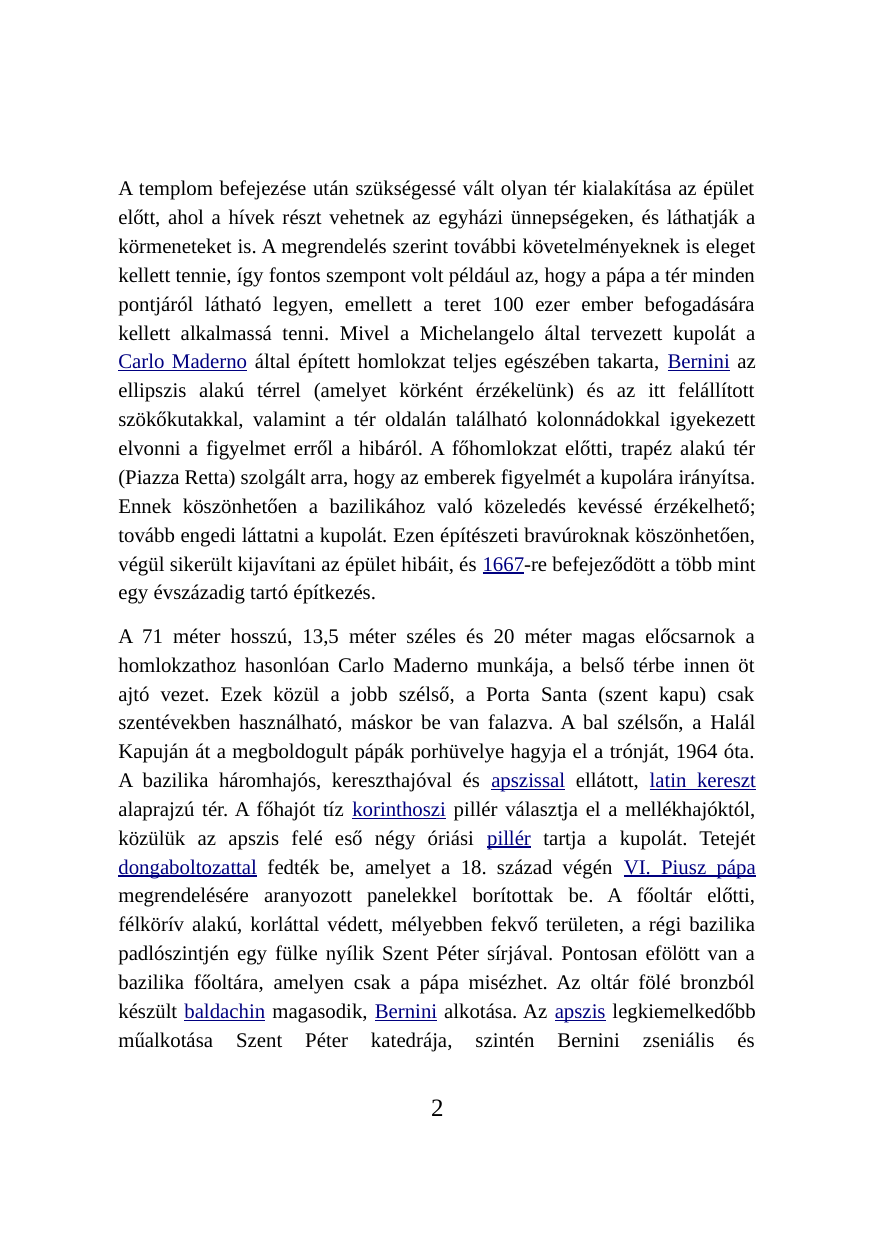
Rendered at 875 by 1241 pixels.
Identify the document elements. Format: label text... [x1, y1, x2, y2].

text A templom befejezése után szükségessé vált olyan tér kialakítása az épület előtt, ahol a hívek részt vehetnek az egyházi ünnepségeken, és láthatják a körmeneteket is. A megrendelés szerint további követelményeknek is eleget kellett tennie, így fontos szempont volt például az, hogy a pápa a tér minden pontjáról látható legyen, emellett a teret 100 ezer ember befogadására kellett alkalmassá tenni. Mivel a Michelangelo által tervezett kupolát a Carlo Maderno által épített homlokzat teljes egészében takarta, Bernini az ellipszis alakú térrel (amelyet körként érzékelünk) és az itt felállított szökőkutakkal, valamint a tér oldalán található kolonnádokkal igyekezett elvonni a figyelmet erről a hibáról. A főhomlokzat előtti, trapéz alakú tér (Piazza Retta) szolgált arra, hogy az emberek figyelmét a kupolára irányítsa. Ennek köszönhetően a bazilikához való közeledés kevéssé érzékelhető; tovább engedi láttatni a kupolát. Ezen építészeti bravúroknak köszönhetően, végül sikerült kijavítani az épület hibáit, és 1667-re befejeződött a több mint egy évszázadig tartó építkezés. [118, 176, 756, 604]
text A 71 méter hosszú, 13,5 méter széles és 20 méter magas előcsarnok a homlokzathoz hasonlóan Carlo Maderno munkája, a belső térbe innen öt ajtó vezet. Ezek közül a jobb szélső, a Porta Santa (szent kapu) csak szentévekben használható, máskor be van falazva. A bal szélsőn, a Halál Kapuján át a megboldogult pápák porhüvelye hagyja el a trónját, 1964 óta. A bazilika háromhajós, kereszthajóval és apszissal ellátott, latin kereszt alaprajzú tér. A főhajót tíz korinthoszi pillér választja el a mellékhajóktól, közülük az apszis felé eső négy óriási pillér tartja a kupolát. Tetejét dongaboltozattal fedték be, amelyet a 18. század végén VI. Piusz pápa megrendelésére aranyozott panelekkel borítottak be. A főoltár előtti, félkörív alakú, korláttal védett, mélyebben fekvő területen, a régi bazilika padlószintjén egy fülke nyílik Szent Péter sírjával. Pontosan efölött van a bazilika főoltára, amelyen csak a pápa misézhet. Az oltár fölé bronzból készült baldachin magasodik, Bernini alkotása. Az apszis legkiemelkedőbb műalkotása Szent Péter katedrája, szintén Bernini zseniális és [118, 624, 756, 1052]
